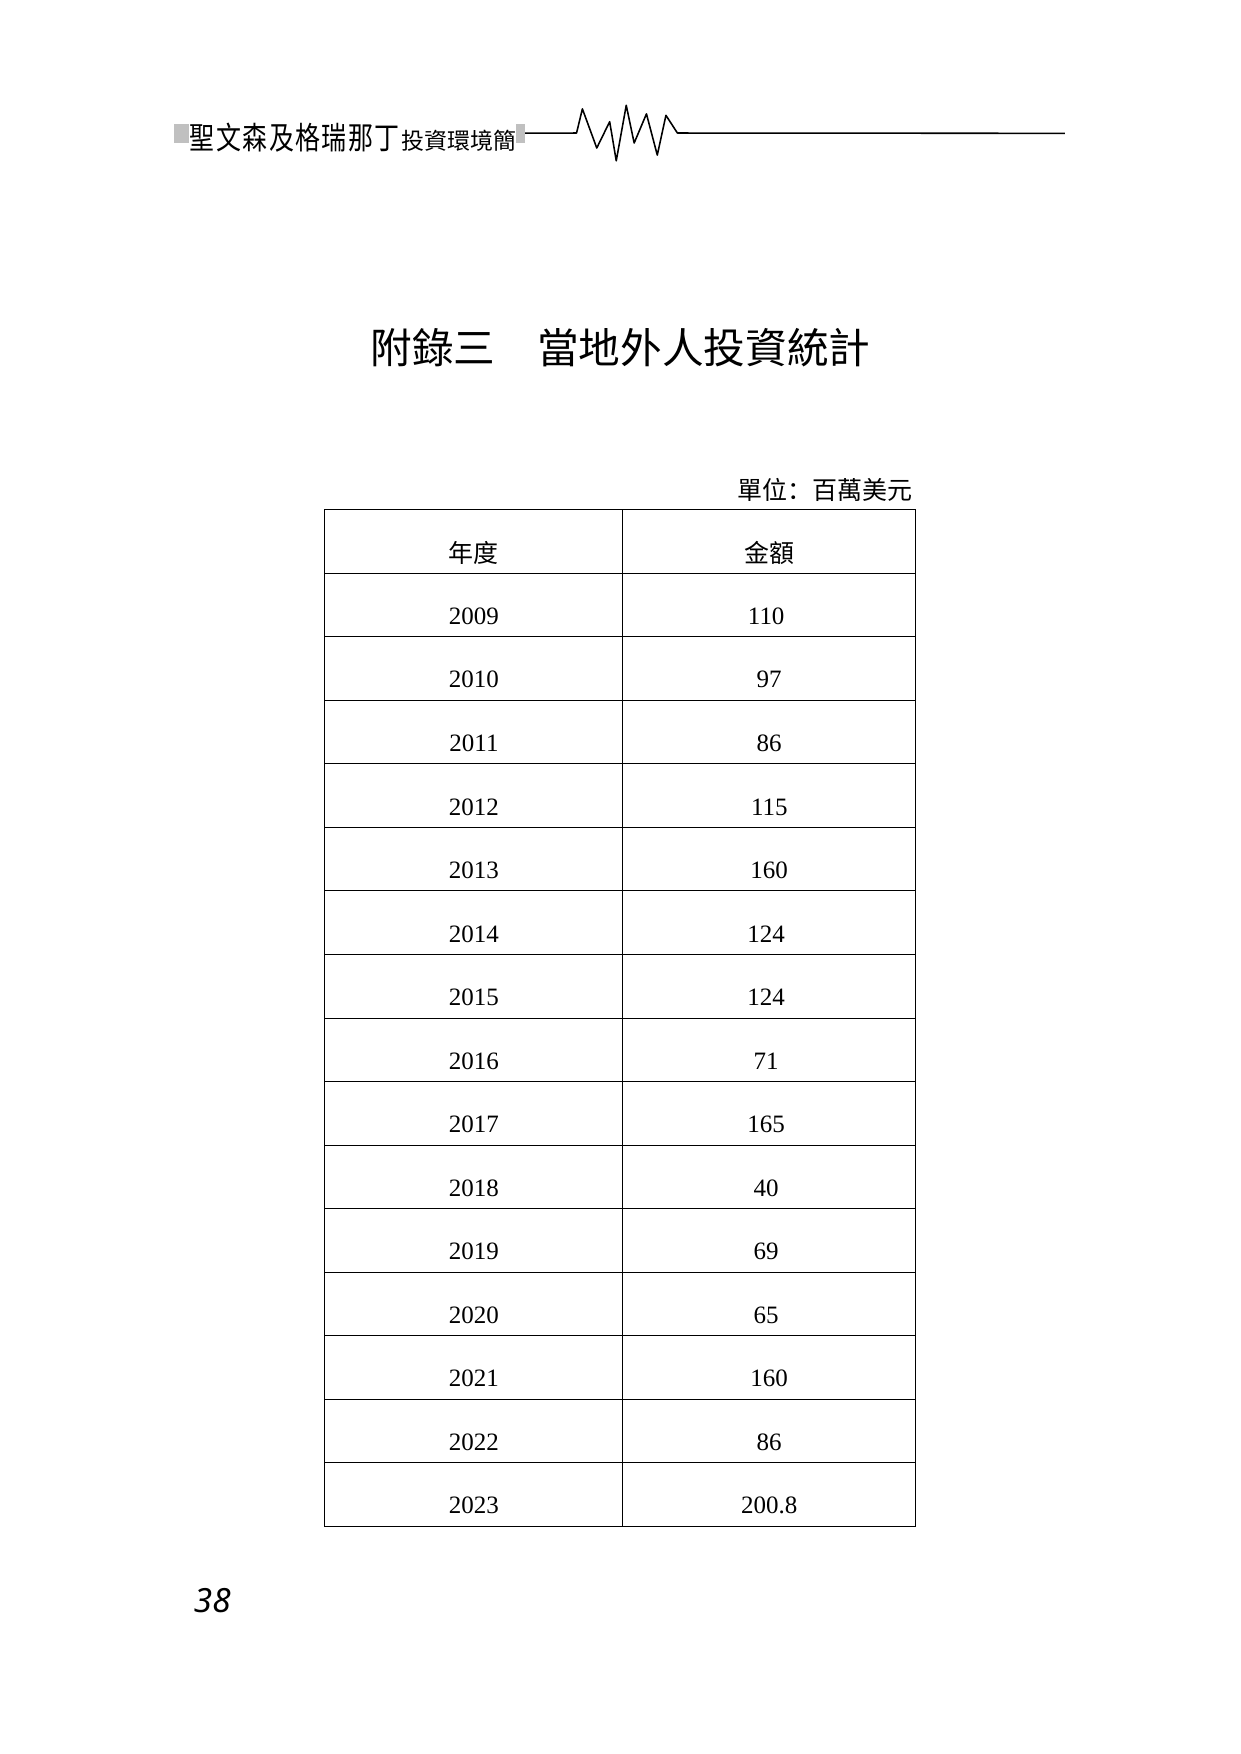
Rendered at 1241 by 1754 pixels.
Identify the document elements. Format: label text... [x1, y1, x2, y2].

table_cell 124 [623, 891, 915, 954]
text 單位：百萬美元 [177, 447, 912, 509]
table_cell 160 [623, 828, 915, 890]
table_cell 200.8 [623, 1463, 915, 1526]
table_cell 2010 [325, 637, 622, 700]
text 附錄三 當地外人投資統計 [177, 304, 1063, 366]
table_cell 2021 [325, 1336, 622, 1399]
table_cell 2014 [325, 891, 622, 954]
table_cell 2015 [325, 955, 622, 1017]
table_cell 2019 [325, 1209, 622, 1272]
table_cell 86 [623, 701, 915, 763]
table_header 金額 [623, 510, 915, 573]
table_cell 69 [623, 1209, 915, 1272]
table_cell 40 [623, 1146, 915, 1208]
table_cell 2022 [325, 1400, 622, 1462]
table_cell 115 [623, 764, 915, 827]
table_cell 2023 [325, 1463, 622, 1526]
table_cell 2016 [325, 1019, 622, 1081]
table_cell 2018 [325, 1146, 622, 1208]
table_cell 160 [623, 1336, 915, 1399]
table_cell 124 [623, 955, 915, 1017]
table_cell 2012 [325, 764, 622, 827]
table_cell 165 [623, 1082, 915, 1144]
table_cell 71 [623, 1019, 915, 1081]
table_cell 65 [623, 1273, 915, 1335]
table_header 年度 [325, 510, 622, 573]
table_cell 110 [623, 574, 915, 636]
table_cell 2013 [325, 828, 622, 890]
table_cell 2020 [325, 1273, 622, 1335]
table_cell 97 [623, 637, 915, 700]
table_cell 2017 [325, 1082, 622, 1144]
table_cell 2011 [325, 701, 622, 763]
table_cell 86 [623, 1400, 915, 1462]
table_cell 2009 [325, 574, 622, 636]
